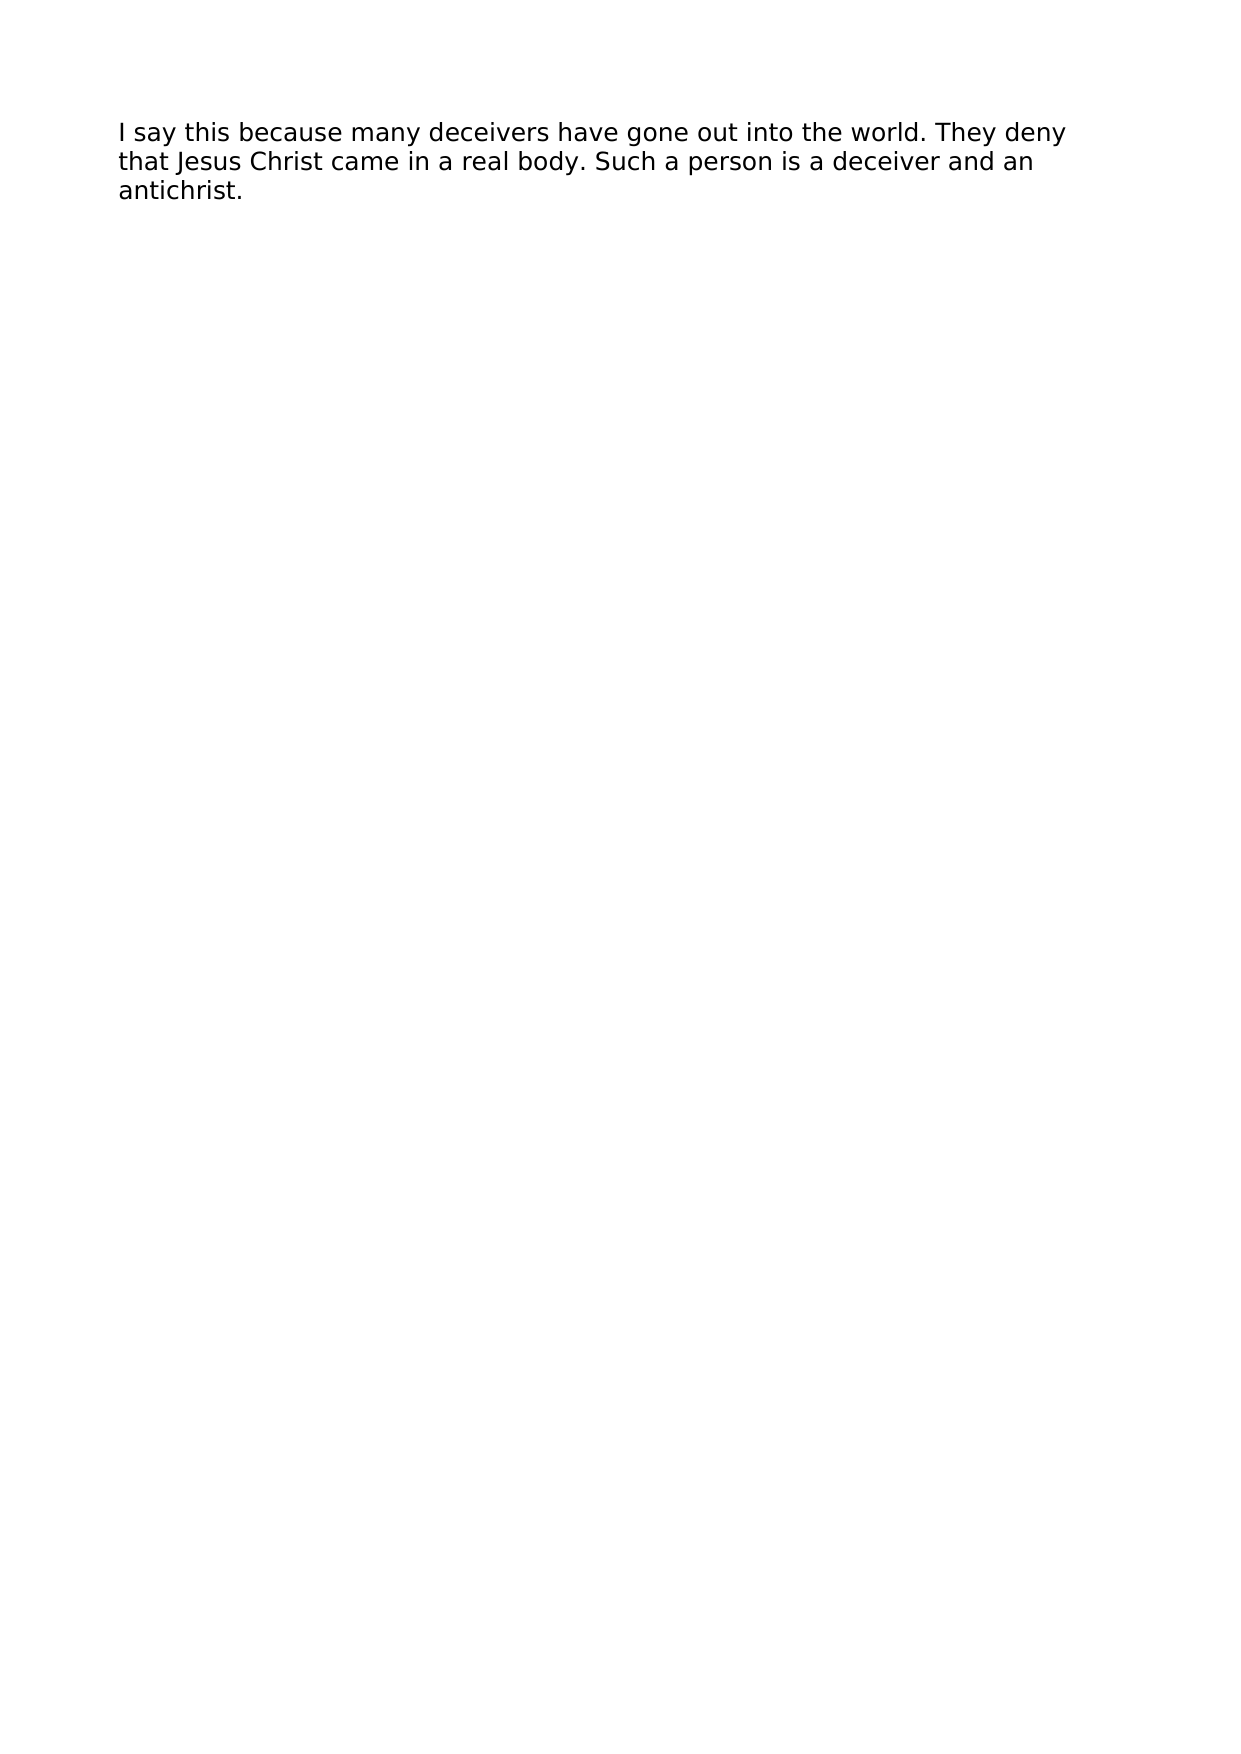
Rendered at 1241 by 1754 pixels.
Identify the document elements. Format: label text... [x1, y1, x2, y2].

text I say this because many deceivers have gone out into the world. They deny that Jesus Christ came in a real body. Such a person is a deceiver and an antichrist. [118, 118, 1122, 206]
